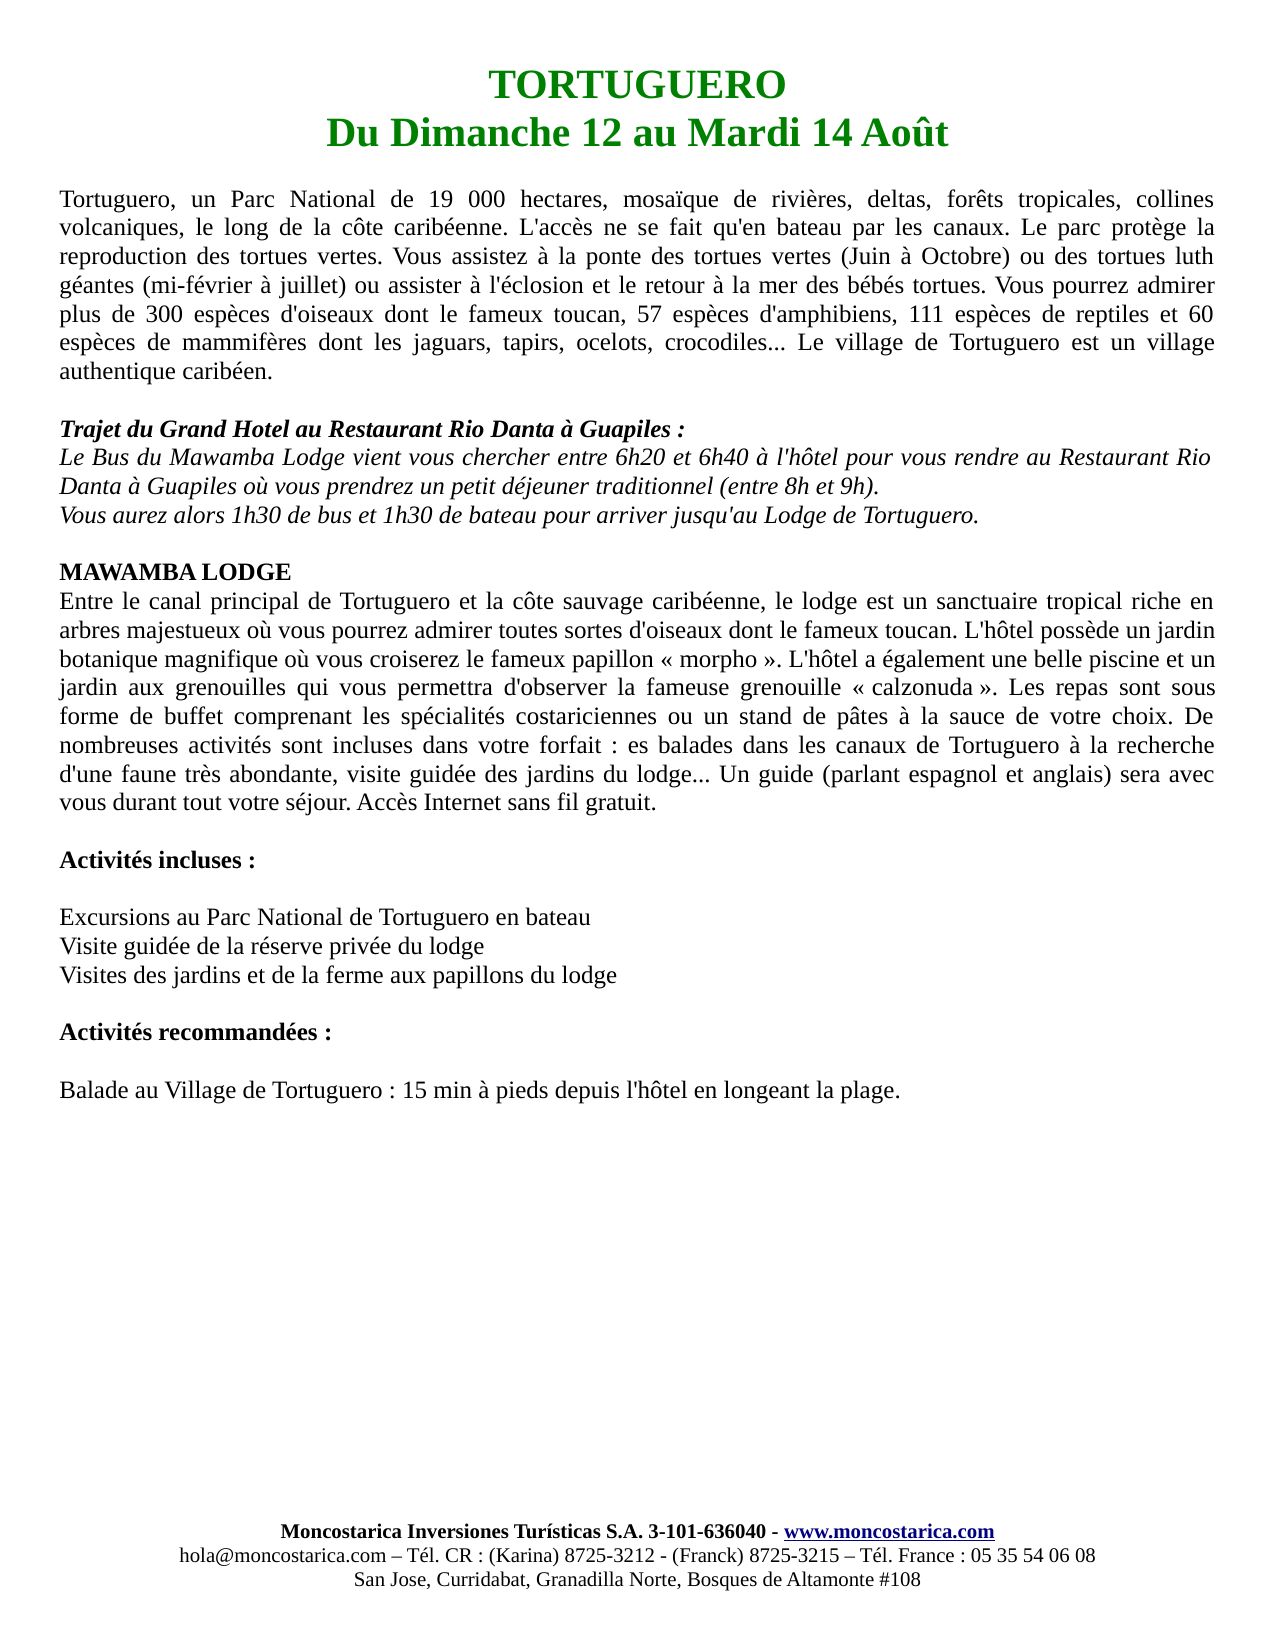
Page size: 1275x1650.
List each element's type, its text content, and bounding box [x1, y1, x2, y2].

text TORTUGUERO [59, 59, 1216, 107]
text Le Bus du Mawamba Lodge vient vous chercher entre 6h20 et 6h40 à l'hôtel pour vous rendre au Restaurant Rio Danta à Guapiles où vous prendrez un petit déjeuner traditionnel (entre 8h et 9h). [59, 442, 1216, 500]
text Vous aurez alors 1h30 de bus et 1h30 de bateau pour arriver jusqu'au Lodge de Tortuguero. [59, 500, 1216, 529]
text Tortuguero, un Parc National de 19 000 hectares, mosaïque de rivières, deltas, forêts tropicales, collines volcaniques, le long de la côte caribéenne. L'accès ne se fait qu'en bateau par les canaux. Le parc protège la reproduction des tortues vertes. Vous assistez à la ponte des tortues vertes (Juin à Octobre) ou des tortues luth géantes (mi-février à juillet) ou assister à l'éclosion et le retour à la mer des bébés tortues. Vous pourrez admirer plus de 300 espèces d'oiseaux dont le fameux toucan, 57 espèces d'amphibiens, 111 espèces de reptiles et 60 espèces de mammifères dont les jaguars, tapirs, ocelots, crocodiles... Le village de Tortuguero est un village authentique caribéen. [59, 184, 1216, 385]
text Entre le canal principal de Tortuguero et la côte sauvage caribéenne, le lodge est un sanctuaire tropical riche en arbres majestueux où vous pourrez admirer toutes sortes d'oiseaux dont le fameux toucan. L'hôtel possède un jardin botanique magnifique où vous croiserez le fameux papillon « morpho ». L'hôtel a également une belle piscine et un jardin aux grenouilles qui vous permettra d'observer la fameuse grenouille « calzonuda ». Les repas sont sous forme de buffet comprenant les spécialités costariciennes ou un stand de pâtes à la sauce de votre choix. De nombreuses activités sont incluses dans votre forfait : es balades dans les canaux de Tortuguero à la recherche d'une faune très abondante, visite guidée des jardins du lodge... Un guide (parlant espagnol et anglais) sera avec vous durant tout votre séjour. Accès Internet sans fil gratuit. [59, 586, 1216, 816]
text Visites des jardins et de la ferme aux papillons du lodge [59, 960, 1216, 989]
text Trajet du Grand Hotel au Restaurant Rio Danta à Guapiles : [59, 414, 1216, 442]
text Du Dimanche 12 au Mardi 14 Août [59, 107, 1216, 155]
text MAWAMBA LODGE [59, 557, 1216, 586]
text Visite guidée de la réserve privée du lodge [59, 931, 1216, 960]
text Activités incluses : [59, 845, 1216, 874]
text Activités recommandées : [59, 1017, 1216, 1046]
text Balade au Village de Tortuguero : 15 min à pieds depuis l'hôtel en longeant la plage. [59, 1075, 1216, 1104]
text Excursions au Parc National de Tortuguero en bateau [59, 902, 1216, 931]
